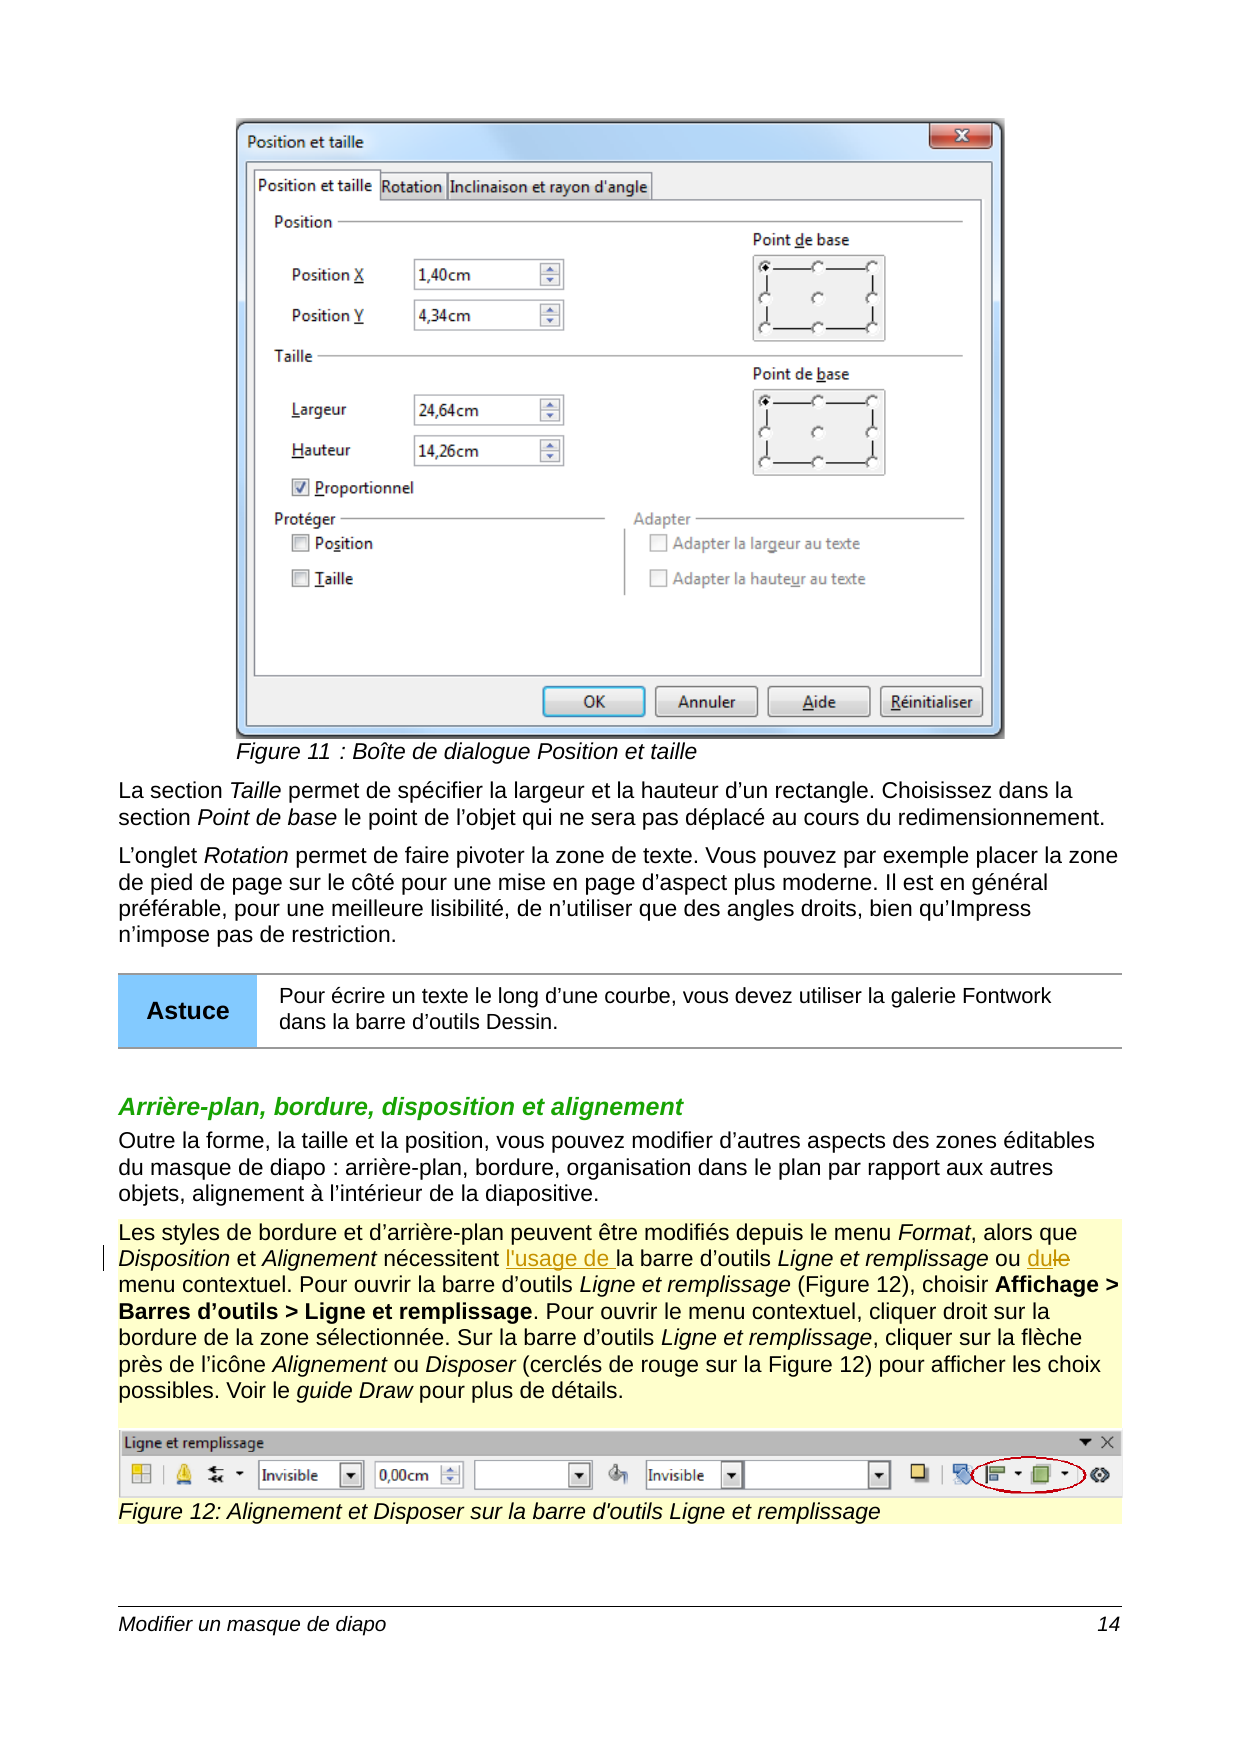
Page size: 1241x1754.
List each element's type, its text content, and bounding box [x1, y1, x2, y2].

picture [118, 1428, 1123, 1498]
table_header Pour écrire un texte le long d’une courbe, vous devez utiliser la galerie Fontwork dans la barre d’outils Dessin. [258, 975, 1122, 1047]
text Les styles de bordure et d’arrière-plan peuvent être modifiés depuis le menu Format, alors que Disposition et Alignement nécessitent l'usage de la barre d’outils Ligne et remplissage ou du menu contextuel. Pour ouvrir la barre d’outils Ligne et remplissage (Figure 12), choisir Affichage > Barres d’outils > Ligne et remplissage. Pour ouvrir le menu contextuel, cliquer droit sur la bordure de la zone sélectionnée. Sur la barre d’outils Ligne et remplissage, cliquer sur la flèche près de l’icône Alignement ou Disposer (cerclés de rouge sur la Figure 12) pour afficher les choix possibles. Voir le guide Draw pour plus de détails. [118, 1219, 1122, 1403]
text Outre la forme, la taille et la position, vous pouvez modifier d’autres aspects des zones éditables du masque de diapo : arrière-plan, bordure, organisation dans le plan par rapport aux autres objets, alignement à l’intérieur de la diapositive. [118, 1127, 1122, 1206]
text L’onglet Rotation permet de faire pivoter la zone de texte. Vous pouvez par exemple placer la zone de pied de page sur le côté pour une mise en page d’aspect plus moderne. Il est en général préférable, pour une meilleure lisibilité, de n’utiliser que des angles droits, bien qu’Impress n’impose pas de restriction. [118, 842, 1122, 948]
text La section Taille permet de spécifier la largeur et la hauteur d’un rectangle. Choisissez dans la section Point de base le point de l’objet qui ne sera pas déplacé au cours du redimensionnement. [118, 777, 1122, 830]
text Figure 12: Alignement et Disposer sur la barre d'outils Ligne et remplissage [118, 1498, 1122, 1524]
picture [235, 118, 1005, 739]
table_header Astuce [118, 975, 257, 1047]
text Figure 11 : Boîte de dialogue Position et taille [236, 739, 1004, 764]
subtitle Arrière-plan, bordure, disposition et alignement [118, 1092, 1122, 1121]
